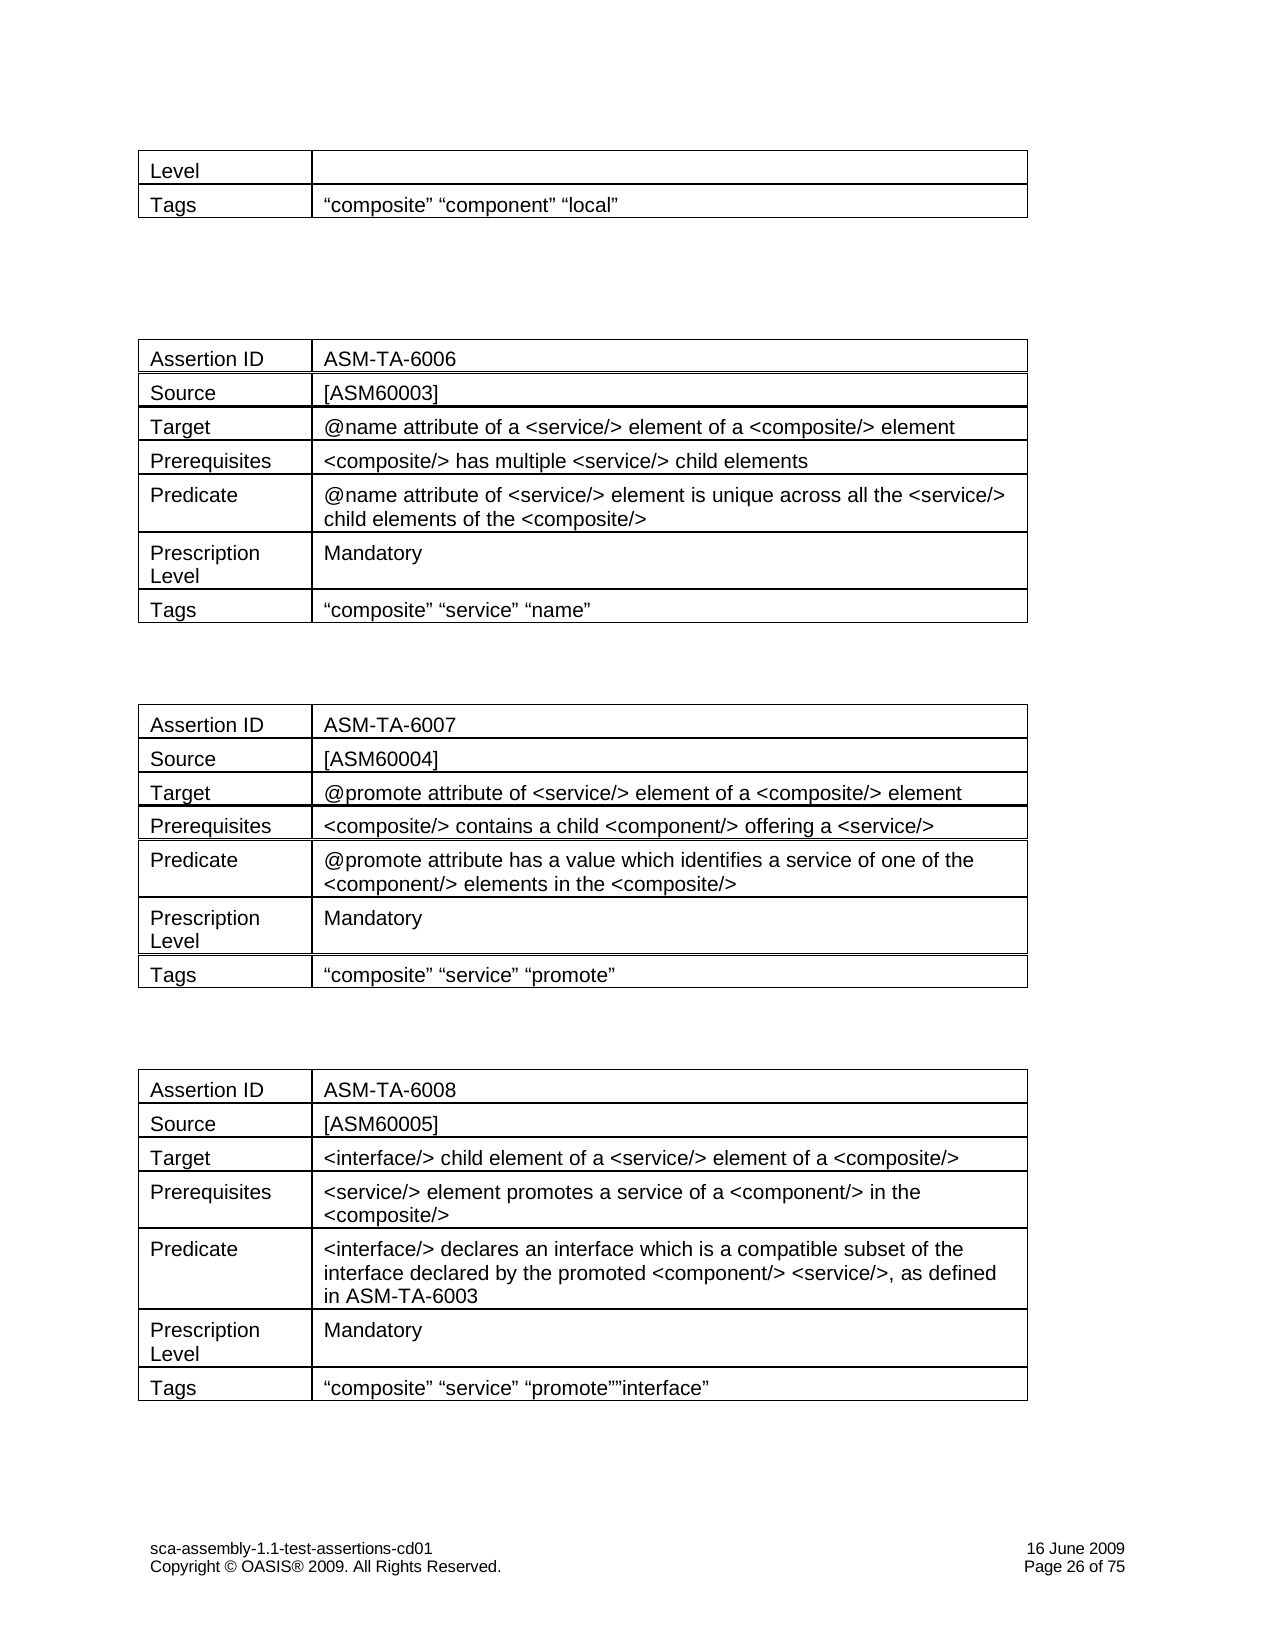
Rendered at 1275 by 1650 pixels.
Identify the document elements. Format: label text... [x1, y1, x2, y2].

table_cell @name attribute of a <service/> element of a <composite/> element [313, 408, 1027, 439]
table_cell Level [139, 151, 311, 183]
table_cell “composite” “service” “promote””interface” [313, 1368, 1027, 1400]
table_cell [ASM60003] [313, 374, 1027, 405]
table_cell [ASM60004] [313, 739, 1027, 771]
table_cell <service/> element promotes a service of a <component/> in the <composite/> [313, 1172, 1027, 1227]
table_cell Predicate [139, 1229, 311, 1308]
table_cell <composite/> contains a child <component/> offering a <service/> [313, 807, 1027, 838]
table_cell Mandatory [313, 533, 1027, 588]
table_cell Target [139, 408, 311, 439]
table_cell Prescription Level [139, 898, 311, 953]
table_header Assertion ID [139, 705, 311, 737]
table_cell <interface/> declares an interface which is a compatible subset of the interface declared by the promoted <component/> <service/>, as defined in ASM-TA-6003 [313, 1229, 1027, 1308]
table_cell Tags [139, 185, 311, 217]
table_cell Target [139, 1138, 311, 1170]
table_header ASM-TA-6007 [313, 705, 1027, 737]
table_cell [ASM60005] [313, 1104, 1027, 1136]
table_cell @promote attribute has a value which identifies a service of one of the <component/> elements in the <composite/> [313, 841, 1027, 896]
table_cell Source [139, 739, 311, 771]
table_cell Prerequisites [139, 807, 311, 838]
table_cell Mandatory [313, 898, 1027, 953]
table_cell “composite” “service” “promote” [313, 956, 1027, 987]
table_cell “composite” “component” “local” [313, 185, 1027, 217]
table_cell Source [139, 374, 311, 405]
table_cell Prescription Level [139, 533, 311, 588]
table_cell Tags [139, 1368, 311, 1400]
table_cell Prerequisites [139, 441, 311, 473]
table_cell <interface/> child element of a <service/> element of a <composite/> [313, 1138, 1027, 1170]
table_header ASM-TA-6008 [313, 1070, 1027, 1102]
table_cell “composite” “service” “name” [313, 590, 1027, 622]
table_cell @promote attribute of <service/> element of a <composite/> element [313, 773, 1027, 804]
table_header Assertion ID [139, 340, 311, 371]
table_cell Mandatory [313, 1310, 1027, 1366]
table_cell [313, 151, 1027, 183]
table_header ASM-TA-6006 [313, 340, 1027, 371]
table_cell Tags [139, 590, 311, 622]
table_cell Target [139, 773, 311, 804]
table_cell Tags [139, 956, 311, 987]
table_cell Prerequisites [139, 1172, 311, 1227]
table_cell Predicate [139, 475, 311, 531]
table_cell <composite/> has multiple <service/> child elements [313, 441, 1027, 473]
table_cell @name attribute of <service/> element is unique across all the <service/> child elements of the <composite/> [313, 475, 1027, 531]
table_header Assertion ID [139, 1070, 311, 1102]
table_cell Source [139, 1104, 311, 1136]
table_cell Prescription Level [139, 1310, 311, 1366]
table_cell Predicate [139, 841, 311, 896]
